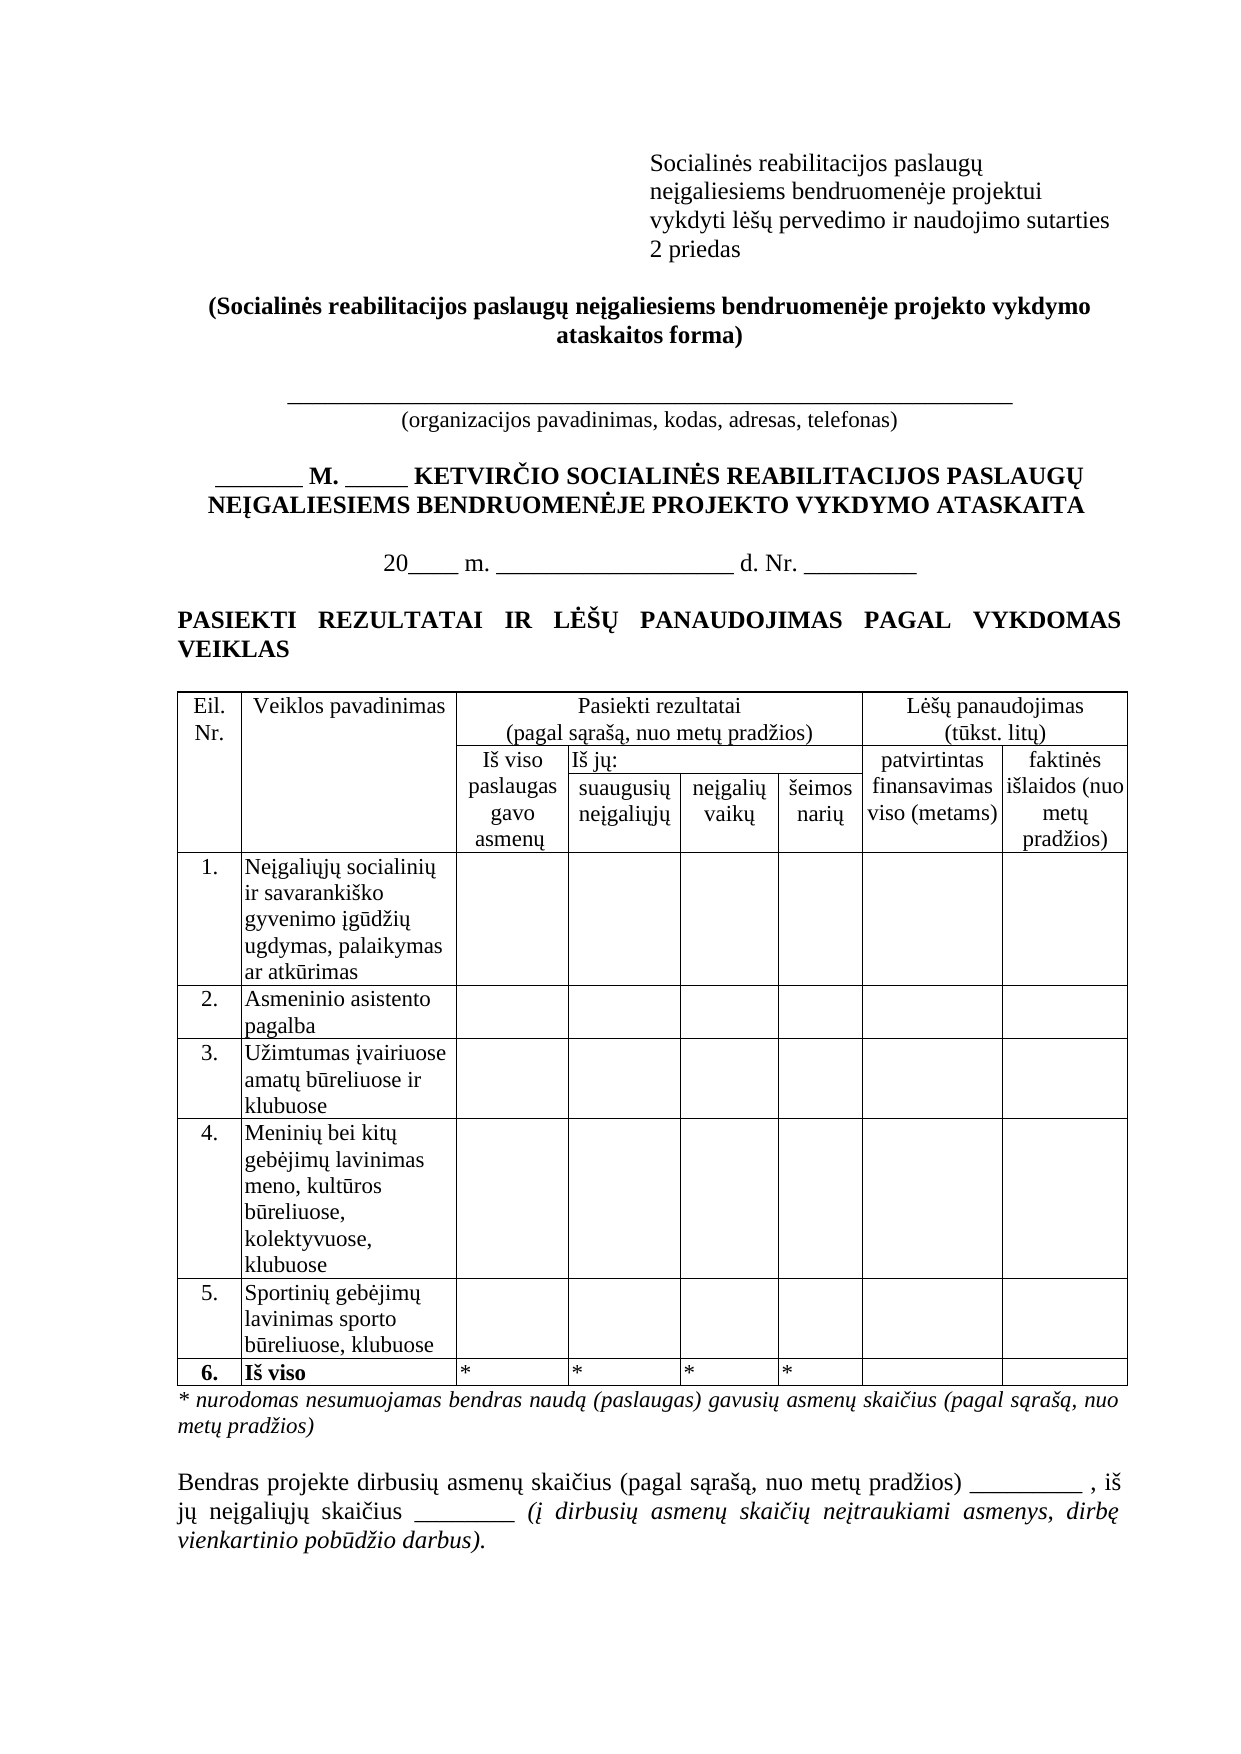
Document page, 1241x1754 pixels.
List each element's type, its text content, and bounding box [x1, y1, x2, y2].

table_cell Asmeninio asistento pagalba [242, 986, 456, 1038]
table_cell [457, 1279, 568, 1358]
table_cell [1003, 853, 1127, 984]
table_cell [1003, 986, 1127, 1038]
table_cell Iš jų: [569, 746, 862, 773]
table_cell [457, 986, 568, 1038]
table_cell [569, 853, 680, 984]
table_cell [1003, 1119, 1127, 1277]
table_cell [681, 1119, 778, 1277]
table_cell 4. [178, 1119, 241, 1277]
text Socialinės reabilitacijos paslaugų [649, 148, 1122, 176]
table_cell * [457, 1359, 568, 1385]
table_cell [1003, 1039, 1127, 1118]
table_cell Užimtumas įvairiuose amatų būreliuose ir klubuose [242, 1039, 456, 1118]
table_cell [681, 1279, 778, 1358]
text Bendras projekte dirbusių asmenų skaičius (pagal sąrašą, nuo metų pradžios) _________ , iš jų neįgaliųjų skaičius ________ (į dirbusių asmenų skaičių neįtraukiami asmenys, dirbę vienkartinio pobūdžio darbus). [177, 1467, 1122, 1554]
table_cell [1003, 1279, 1127, 1358]
table_cell 5. [178, 1279, 241, 1358]
table_cell [863, 1039, 1002, 1118]
text 2 priedas [649, 234, 1122, 263]
text (Socialinės reabilitacijos paslaugų neįgaliesiems bendruomenėje projekto vykdymo ataskaitos forma) [177, 291, 1122, 349]
table_cell [779, 986, 862, 1038]
table_cell [863, 1359, 1002, 1385]
table_cell * [779, 1359, 862, 1385]
table_cell faktinės išlaidos (nuo metų pradžios) [1003, 746, 1127, 852]
table_cell * [681, 1359, 778, 1385]
table_cell 3. [178, 1039, 241, 1118]
table_cell Meninių bei kitų gebėjimų lavinimas meno, kultūros būreliuose, kolektyvuose, klubuose [242, 1119, 456, 1277]
table_cell [569, 1279, 680, 1358]
table_cell [569, 1119, 680, 1277]
text _______ M. _____ KETVIRČIO SOCIALINĖS REABILITACIJOS PASLAUGŲ NEĮGALIESIEMS BENDRUOMENĖJE PROJEKTO VYKDYMO ATASKAITA [177, 461, 1122, 519]
table_cell [779, 1119, 862, 1277]
table_cell [569, 1039, 680, 1118]
table_cell šeimos narių [779, 774, 862, 852]
table_cell [457, 1119, 568, 1277]
text * nurodomas nesumuojamas bendras naudą (paslaugas) gavusių asmenų skaičius (pagal sąrašą, nuo metų pradžios) [177, 1386, 1122, 1439]
table_cell [681, 853, 778, 984]
text neįgaliesiems bendruomenėje projektui [649, 176, 1122, 205]
table_cell 2. [178, 986, 241, 1038]
table_cell 6. [178, 1359, 241, 1385]
table_header Eil. Nr. [178, 693, 241, 852]
table_cell suaugusių neįgaliųjų [569, 774, 680, 852]
table_header Pasiekti rezultatai (pagal sąrašą, nuo metų pradžios) [457, 693, 862, 745]
table_cell [457, 1039, 568, 1118]
text __________________________________________________________ [177, 378, 1122, 406]
table_cell [779, 853, 862, 984]
table_cell neįgalių vaikų [681, 774, 778, 852]
table_cell [569, 986, 680, 1038]
table_cell patvirtintas finansavimas viso (metams) [863, 746, 1002, 852]
table_cell Neįgaliųjų socialinių ir savarankiško gyvenimo įgūdžių ugdymas, palaikymas ar atkūrimas [242, 853, 456, 984]
table_cell Iš viso [242, 1359, 456, 1385]
table_cell [863, 853, 1002, 984]
table_cell Sportinių gebėjimų lavinimas sporto būreliuose, klubuose [242, 1279, 456, 1358]
text PASIEKTI REZULTATAI IR LĖŠŲ PANAUDOJIMAS PAGAL VYKDOMAS VEIKLAS [177, 605, 1122, 663]
table_header Lėšų panaudojimas (tūkst. litų) [863, 693, 1127, 745]
table_cell [779, 1039, 862, 1118]
table_cell [863, 1279, 1002, 1358]
text vykdyti lėšų pervedimo ir naudojimo sutarties [649, 205, 1122, 234]
table_cell Iš viso paslaugas gavo asmenų [457, 746, 568, 852]
table_cell 1. [178, 853, 241, 984]
text (organizacijos pavadinimas, kodas, adresas, telefonas) [177, 406, 1122, 433]
table_cell [681, 986, 778, 1038]
table_header Veiklos pavadinimas [242, 693, 456, 852]
table_cell * [569, 1359, 680, 1385]
table_cell [457, 853, 568, 984]
table_cell [1003, 1359, 1127, 1385]
table_cell [863, 1119, 1002, 1277]
text 20____ m. ___________________ d. Nr. _________ [177, 548, 1122, 576]
table_cell [779, 1279, 862, 1358]
table_cell [863, 986, 1002, 1038]
table_cell [681, 1039, 778, 1118]
